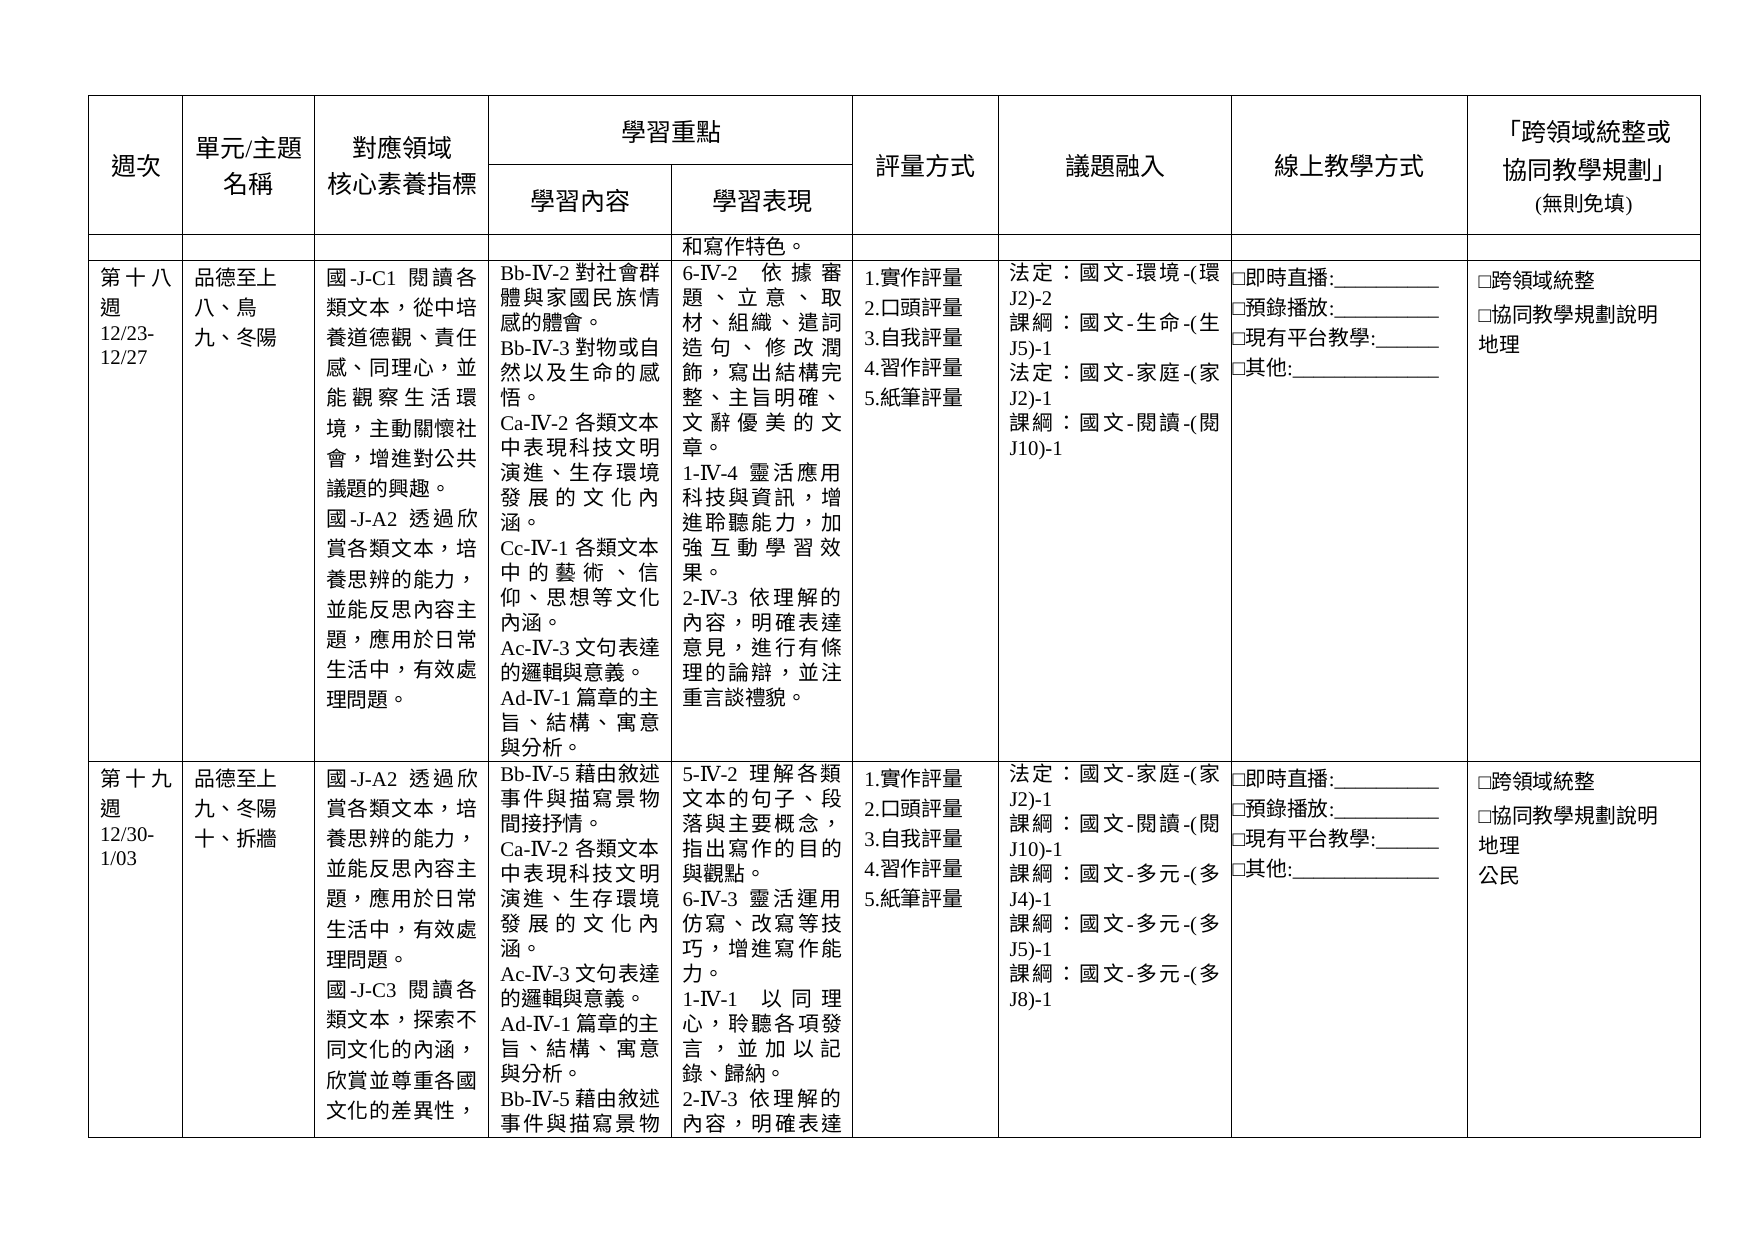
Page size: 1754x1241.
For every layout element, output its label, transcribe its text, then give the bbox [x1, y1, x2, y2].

table_cell □即時直播:__________ □預錄播放:__________ □現有平台教學:______ □其他:______________ [1232, 261, 1467, 761]
table_cell [315, 235, 488, 260]
table_cell 法定：國文-家庭-(家J2)-1 課綱：國文-閱讀-(閱J10)-1 課綱：國文-多元-(多J4)-1 課綱：國文-多元-(多J5)-1 課綱：國文-多元-(多J8)-1 [999, 762, 1231, 1137]
table_cell 1.實作評量 2.口頭評量 3.自我評量 4.習作評量 5.紙筆評量 [853, 261, 998, 761]
table_cell 第十九週 12/30-1/03 [89, 762, 182, 1137]
table_header 週次 [89, 96, 182, 234]
table_cell Bb-Ⅳ-5 藉由敘述事件與描寫景物間接抒情。 Ca-Ⅳ-2 各類文本中表現科技文明演進、生存環境發展的文化內涵。 Ac-Ⅳ-3 文句表達的邏輯與意義。 Ad-Ⅳ-1 篇章的主旨、結構、寓意與分析。 Bb-Ⅳ-5 藉由敘述事件與描寫景物 [489, 762, 671, 1137]
table_cell [999, 235, 1231, 260]
table_cell 學習表現 [672, 165, 852, 234]
table_header 議題融入 [999, 96, 1231, 234]
table_cell [89, 235, 182, 260]
table_header 單元/主題名稱 [183, 96, 314, 234]
table_cell 5-Ⅳ-2 理解各類文本的句子、段落與主要概念，指出寫作的目的與觀點。 6-Ⅳ-3 靈活運用仿寫、改寫等技巧，增進寫作能力。 1-Ⅳ-1 以同理心，聆聽各項發言，並加以記錄、歸納。 2-Ⅳ-3 依理解的內容，明確表達 [672, 762, 852, 1137]
table_cell 品德至上 九、冬陽 十、拆牆 [183, 762, 314, 1137]
table_cell [853, 235, 998, 260]
table_cell 學習內容 [489, 165, 671, 234]
table_cell Bb-Ⅳ-2 對社會群體與家國民族情感的體會。 Bb-Ⅳ-3 對物或自然以及生命的感悟。 Ca-Ⅳ-2 各類文本中表現科技文明演進、生存環境發展的文化內涵。 Cc-Ⅳ-1 各類文本中的藝術、信仰、思想等文化內涵。 Ac-Ⅳ-3 文句表達的邏輯與意義。 Ad-Ⅳ-1 篇章的主旨、結構、寓意與分析。 [489, 261, 671, 761]
table_cell [489, 235, 671, 260]
table_cell 國-J-C1 閱讀各類文本，從中培養道德觀、責任感、同理心，並能觀察生活環境，主動關懷社會，增進對公共議題的興趣。 國-J-A2 透過欣賞各類文本，培養思辨的能力，並能反思內容主題，應用於日常生活中，有效處理問題。 [315, 261, 488, 761]
table_header 學習重點 [489, 96, 852, 164]
table_cell □跨領域統整 □協同教學規劃說明 地理 [1468, 261, 1700, 761]
table_cell 第十八週 12/23-12/27 [89, 261, 182, 761]
table_cell 和寫作特色。 [672, 235, 852, 260]
table_cell 1.實作評量 2.口頭評量 3.自我評量 4.習作評量 5.紙筆評量 [853, 762, 998, 1137]
table_header 線上教學方式 [1232, 96, 1467, 234]
table_cell 國-J-A2 透過欣賞各類文本，培養思辨的能力，並能反思內容主題，應用於日常生活中，有效處理問題。 國-J-C3 閱讀各類文本，探索不同文化的內涵，欣賞並尊重各國文化的差異性， [315, 762, 488, 1137]
table_cell [1232, 235, 1467, 260]
table_cell 6-Ⅳ-2 依據審題、立意、取材、組織、遣詞造句、修改潤飾，寫出結構完整、主旨明確、文辭優美的文章。 1-Ⅳ-4 靈活應用科技與資訊，增進聆聽能力，加強互動學習效果。 2-Ⅳ-3 依理解的內容，明確表達意見，進行有條理的論辯，並注重言談禮貌。 [672, 261, 852, 761]
table_header 評量方式 [853, 96, 998, 234]
table_header 對應領域 核心素養指標 [315, 96, 488, 234]
table_cell □跨領域統整 □協同教學規劃說明 地理 公民 [1468, 762, 1700, 1137]
table_cell 法定：國文-環境-(環J2)-2 課綱：國文-生命-(生J5)-1 法定：國文-家庭-(家J2)-1 課綱：國文-閱讀-(閱J10)-1 [999, 261, 1231, 761]
table_cell [1468, 235, 1700, 260]
table_cell [183, 235, 314, 260]
table_header 「跨領域統整或 協同教學規劃｣ (無則免填) [1468, 96, 1700, 234]
table_cell □即時直播:__________ □預錄播放:__________ □現有平台教學:______ □其他:______________ [1232, 762, 1467, 1137]
table_cell 品德至上 八、鳥 九、冬陽 [183, 261, 314, 761]
